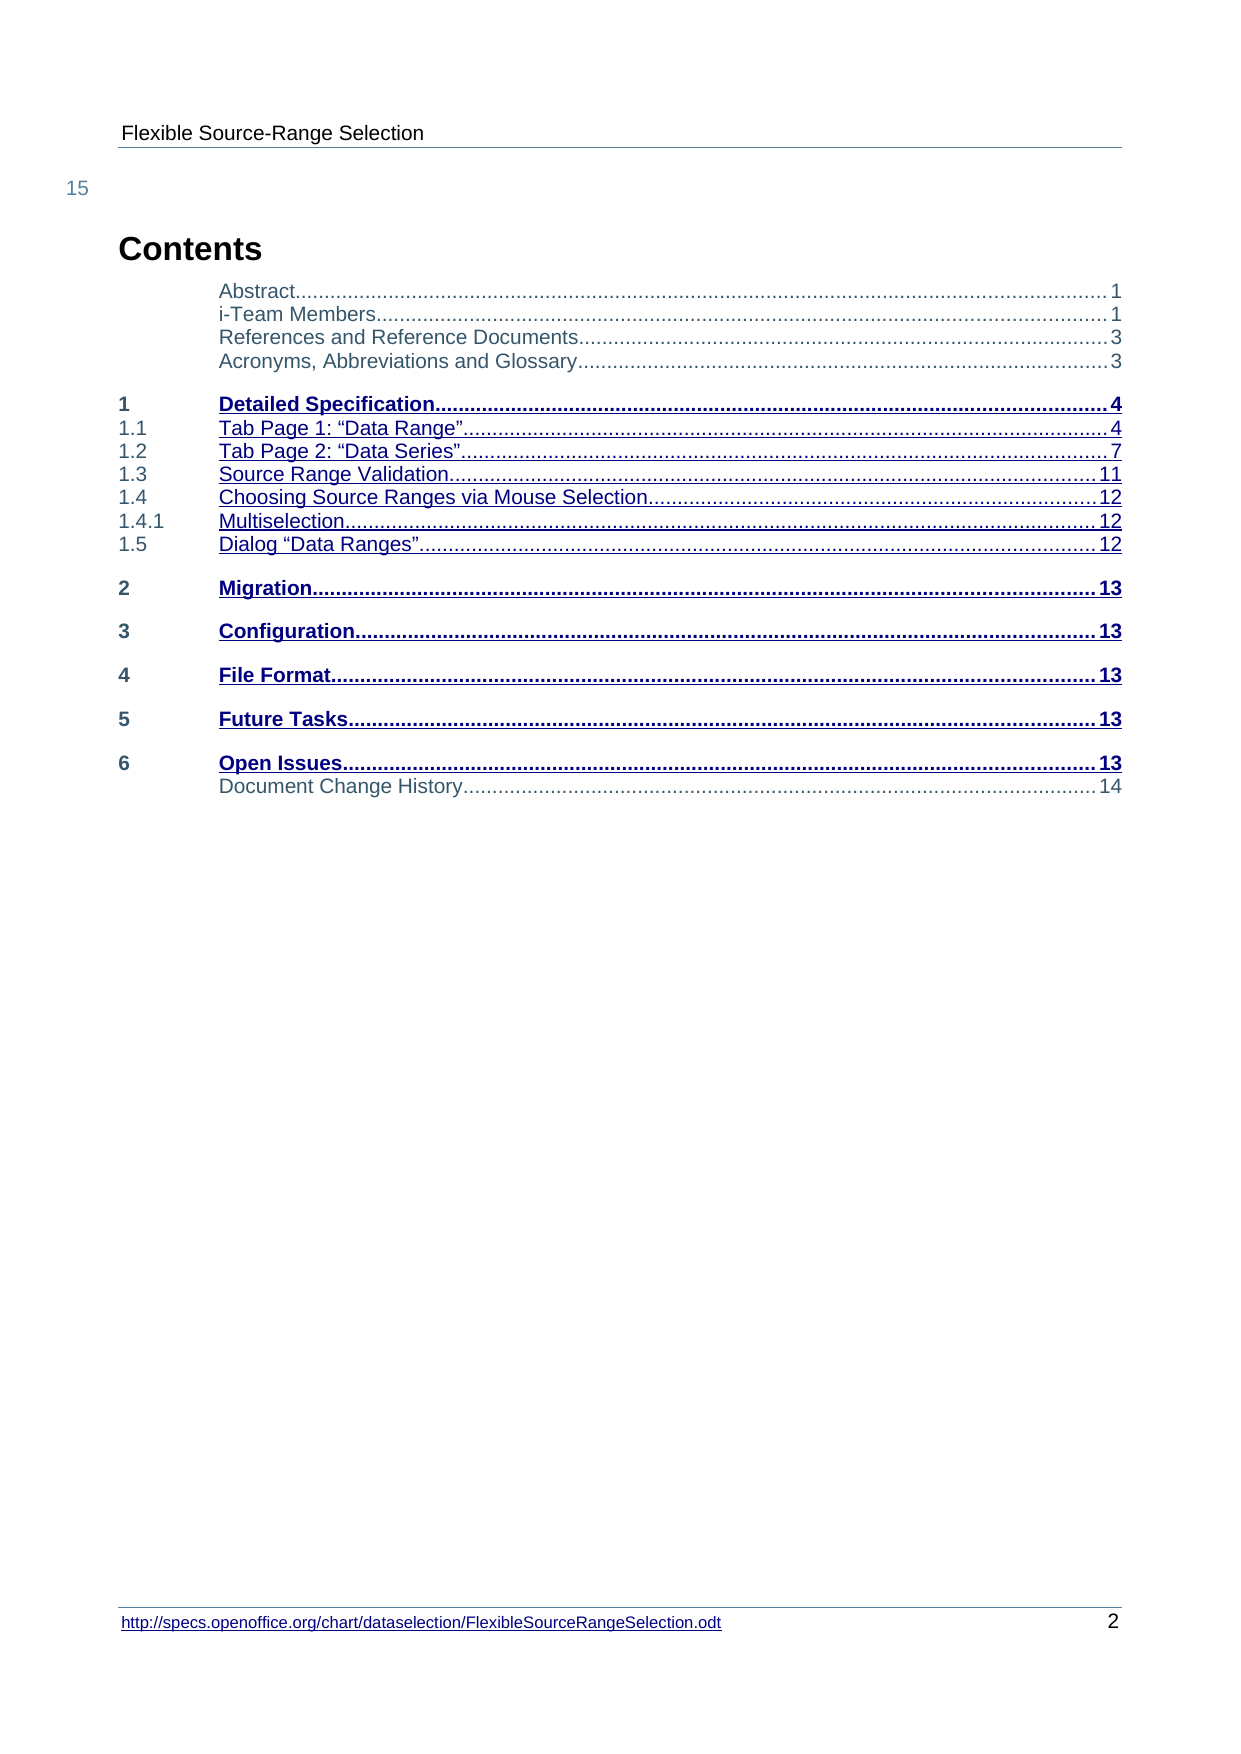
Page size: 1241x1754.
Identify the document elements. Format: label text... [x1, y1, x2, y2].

text 1.4.1 Multiselection 12 [118, 509, 1122, 532]
text 1.5 Dialog “Data Ranges” 12 [118, 532, 1122, 556]
text 6 Open Issues 13 [118, 752, 1122, 775]
text 1.2 Tab Page 2: “Data Series” 7 [118, 439, 1122, 463]
text 1.4 Choosing Source Ranges via Mouse Selection 12 [118, 486, 1122, 509]
text 1.3 Source Range Validation 11 [118, 463, 1122, 486]
text References and Reference Documents 3 [118, 326, 1122, 349]
text 3 Configuration 13 [118, 620, 1122, 643]
subtitle Contents [118, 230, 1122, 267]
text Acronyms, Abbreviations and Glossary 3 [118, 349, 1122, 372]
text i-Team Members 1 [118, 303, 1122, 326]
text Abstract 1 [118, 279, 1122, 303]
text Document Change History 14 [118, 775, 1122, 798]
text 1.1 Tab Page 1: “Data Range” 4 [118, 416, 1122, 439]
text 2 Migration 13 [118, 576, 1122, 599]
text 4 File Format 13 [118, 664, 1122, 687]
text 1 Detailed Specification 4 [118, 393, 1122, 416]
text 5 Future Tasks 13 [118, 708, 1122, 731]
